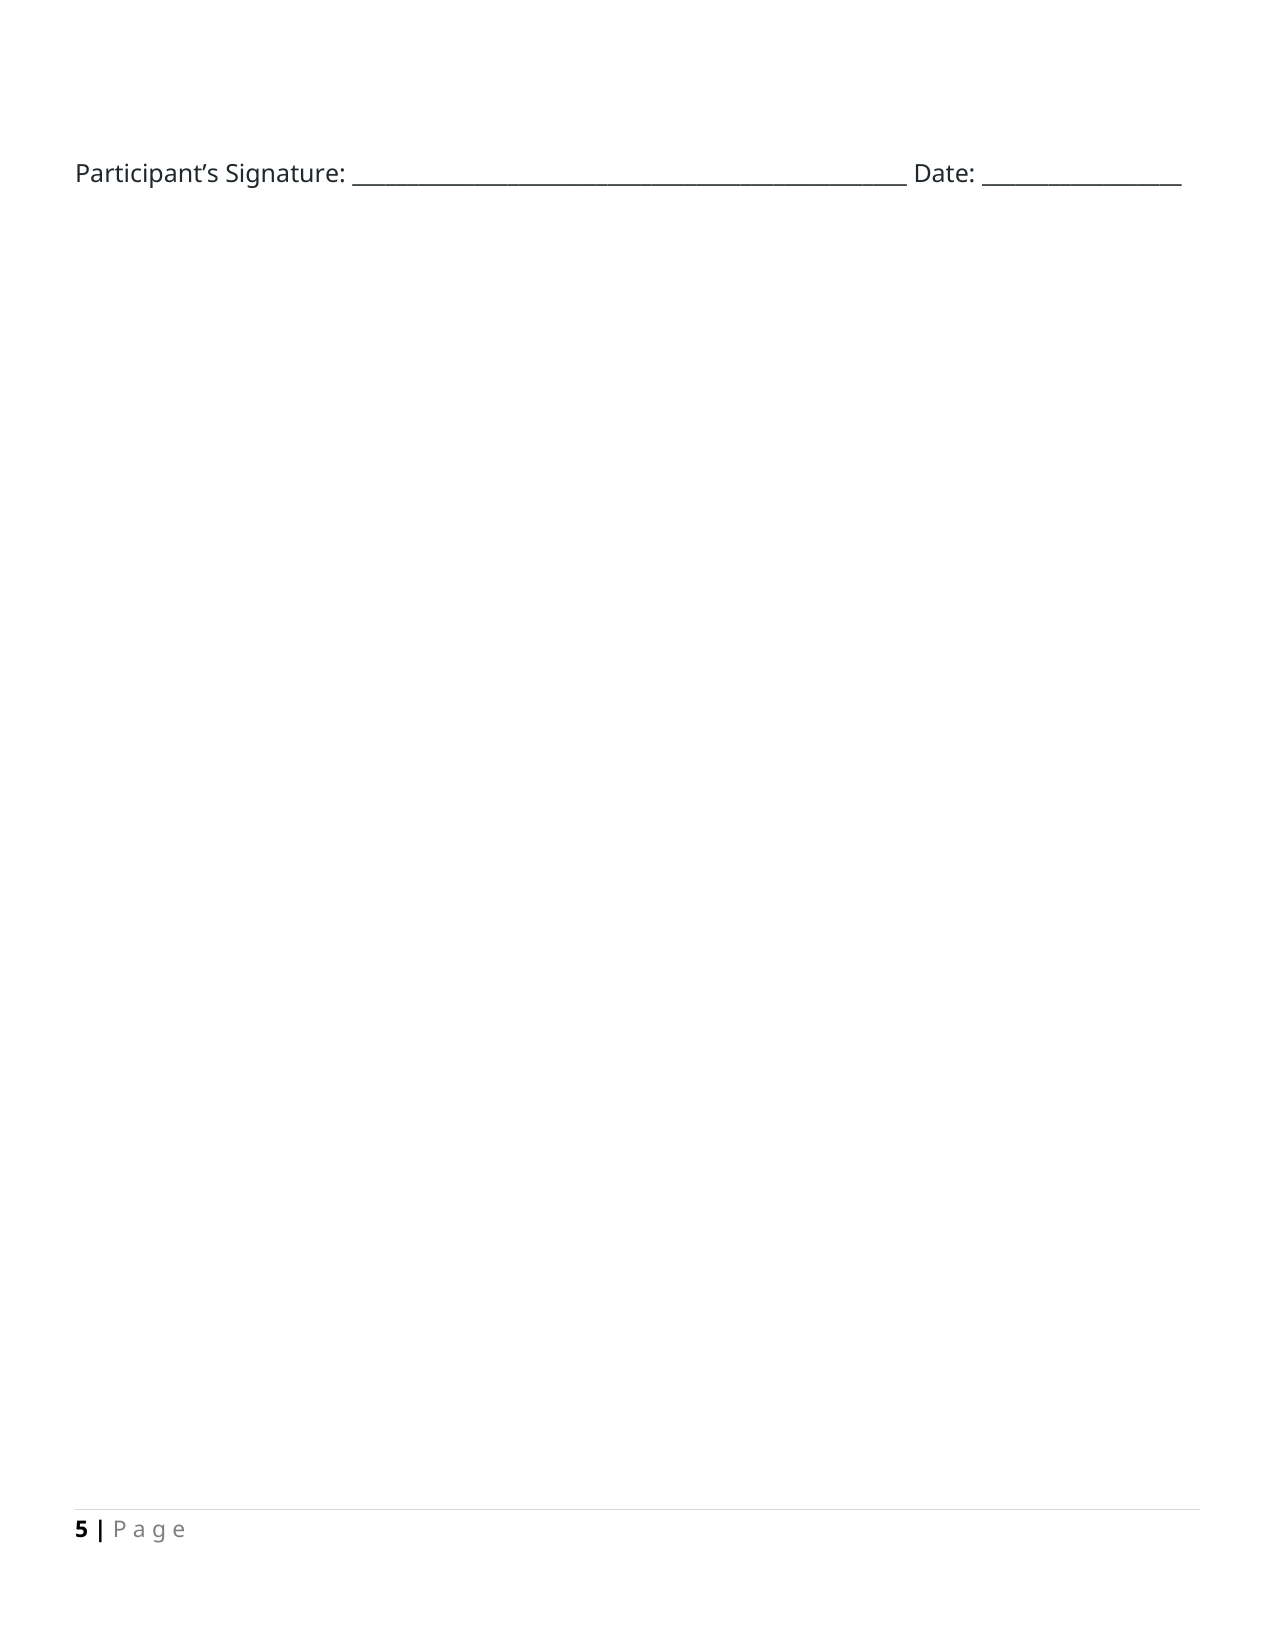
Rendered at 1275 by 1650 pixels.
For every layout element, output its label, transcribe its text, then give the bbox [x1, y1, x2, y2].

text Participant’s Signature: __________________________________________________ Date: __________________ [75, 156, 1200, 190]
